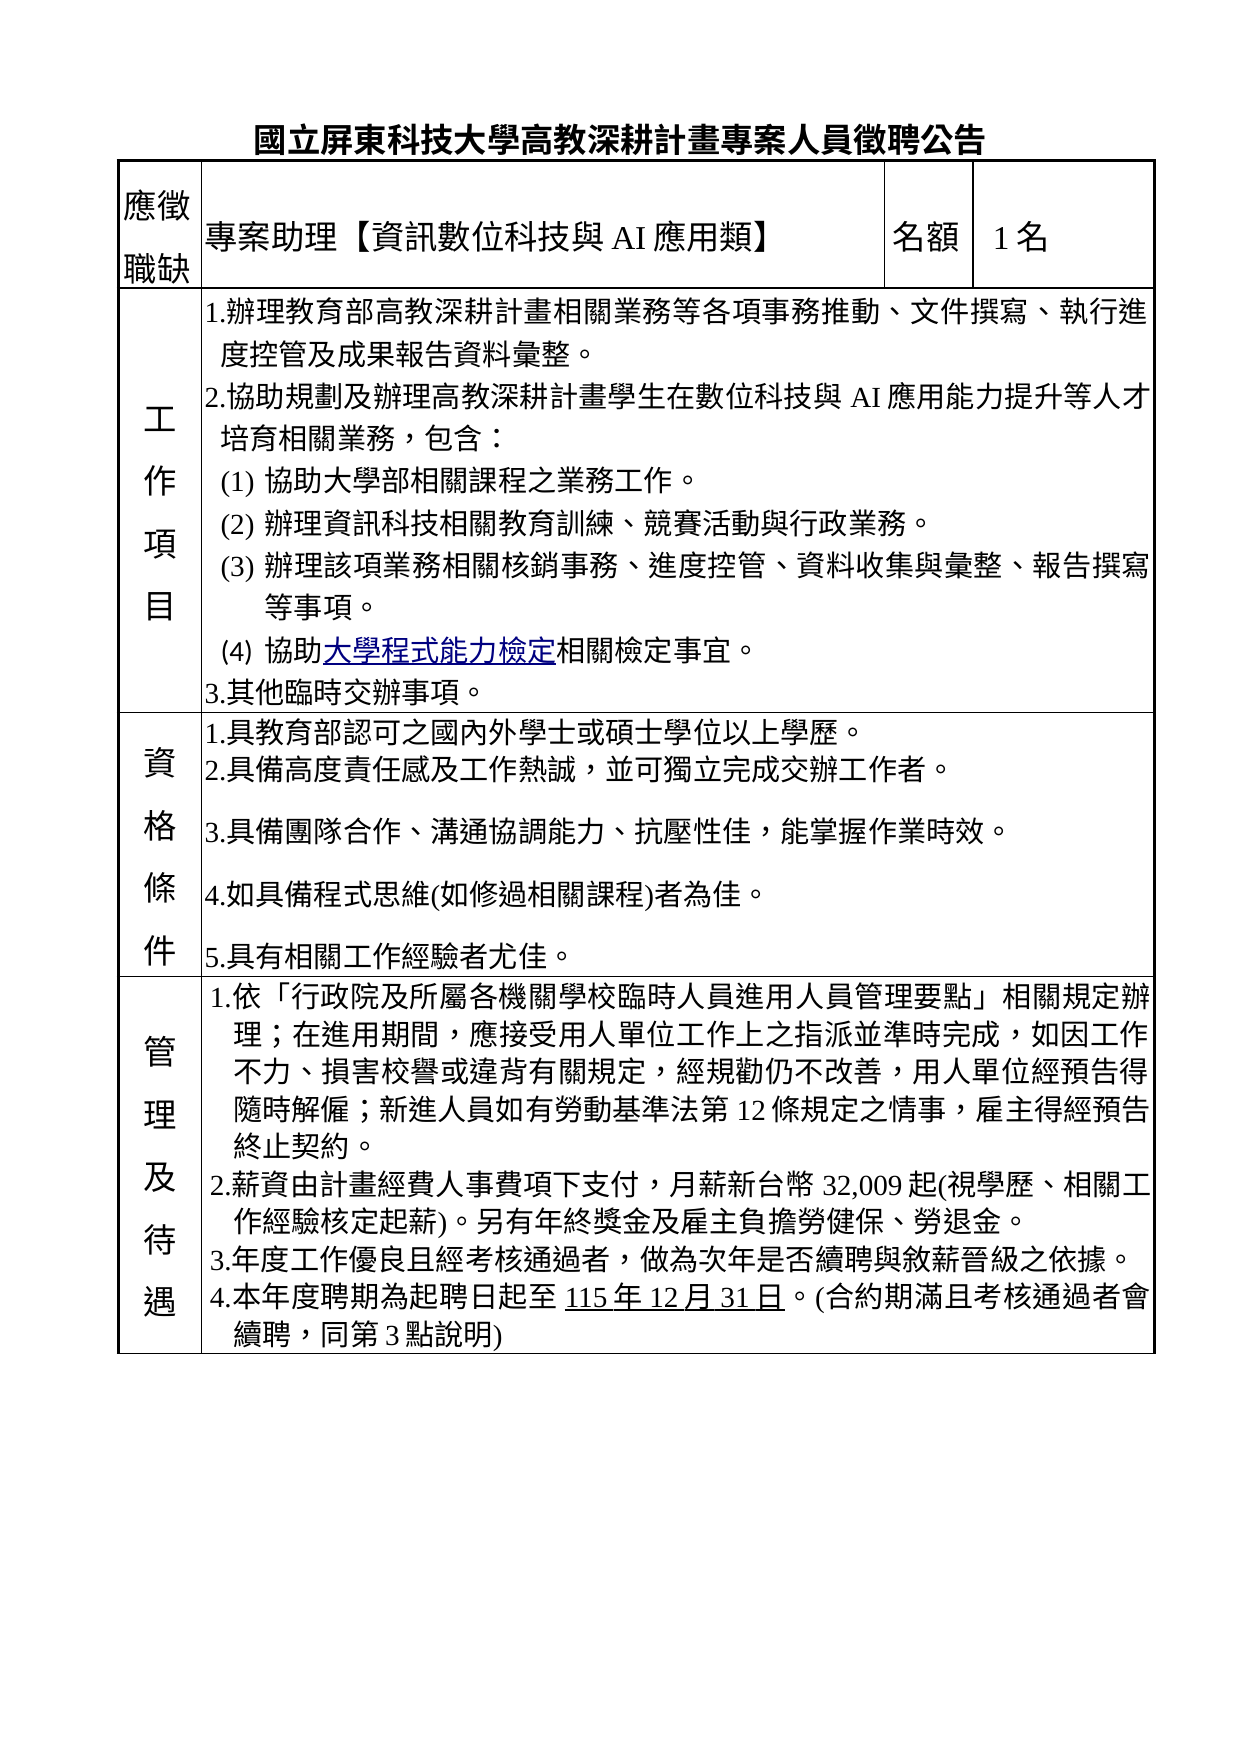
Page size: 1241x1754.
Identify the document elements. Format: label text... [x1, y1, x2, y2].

table_header 名額 [885, 162, 972, 287]
table_header 應徵職缺 [120, 162, 201, 287]
text 國立屏東科技大學高教深耕計畫專案人員徵聘公告 [118, 97, 1122, 159]
table_header 1名 [974, 162, 1153, 287]
table_cell 具教育部認可之國內外學士或碩士學位以上學歷。 具備高度責任感及工作熱誠，並可獨立完成交辦工作者。 具備團隊合作、溝通協調能力、抗壓性佳，能掌握作業時效。 如具備程式思維(如修過相關課程)者為佳。 具有相關工作經驗者尤佳。 [202, 713, 1153, 976]
table_cell 管理及待遇 [120, 977, 201, 1352]
table_cell 辦理教育部高教深耕計畫相關業務等各項事務推動、文件撰寫、執行進度控管及成果報告資料彙整。 協助規劃及辦理高教深耕計畫學生在數位科技與AI應用能力提升等人才培育相關業務，包含： 協助大學部相關課程之業務工作。 辦理資訊科技相關教育訓練、競賽活動與行政業務。 辦理該項業務相關核銷事務、進度控管、資料收集與彙整、報告撰寫等事項。 協助大學程式能力檢定相關檢定事宜。 其他臨時交辦事項。 [202, 289, 1153, 712]
table_header 專案助理【資訊數位科技與AI應用類】 [202, 162, 884, 287]
table_cell 資格條件 [120, 713, 201, 976]
table_cell 工作項目 [120, 289, 201, 712]
table_cell 1.依「行政院及所屬各機關學校臨時人員進用人員管理要點」相關規定辦理；在進用期間，應接受用人單位工作上之指派並準時完成，如因工作不力、損害校譽或違背有關規定，經規勸仍不改善，用人單位經預告得隨時解僱；新進人員如有勞動基準法第12條規定之情事，雇主得經預告終止契約。 2.薪資由計畫經費人事費項下支付，月薪新台幣32,009起(視學歷、相關工作經驗核定起薪)。另有年終獎金及雇主負擔勞健保、勞退金。 3.年度工作優良且經考核通過者，做為次年是否續聘與敘薪晉級之依據。 4.本年度聘期為起聘日起至115年12月31日。(合約期滿且考核通過者會續聘，同第3點說明) [202, 977, 1153, 1352]
